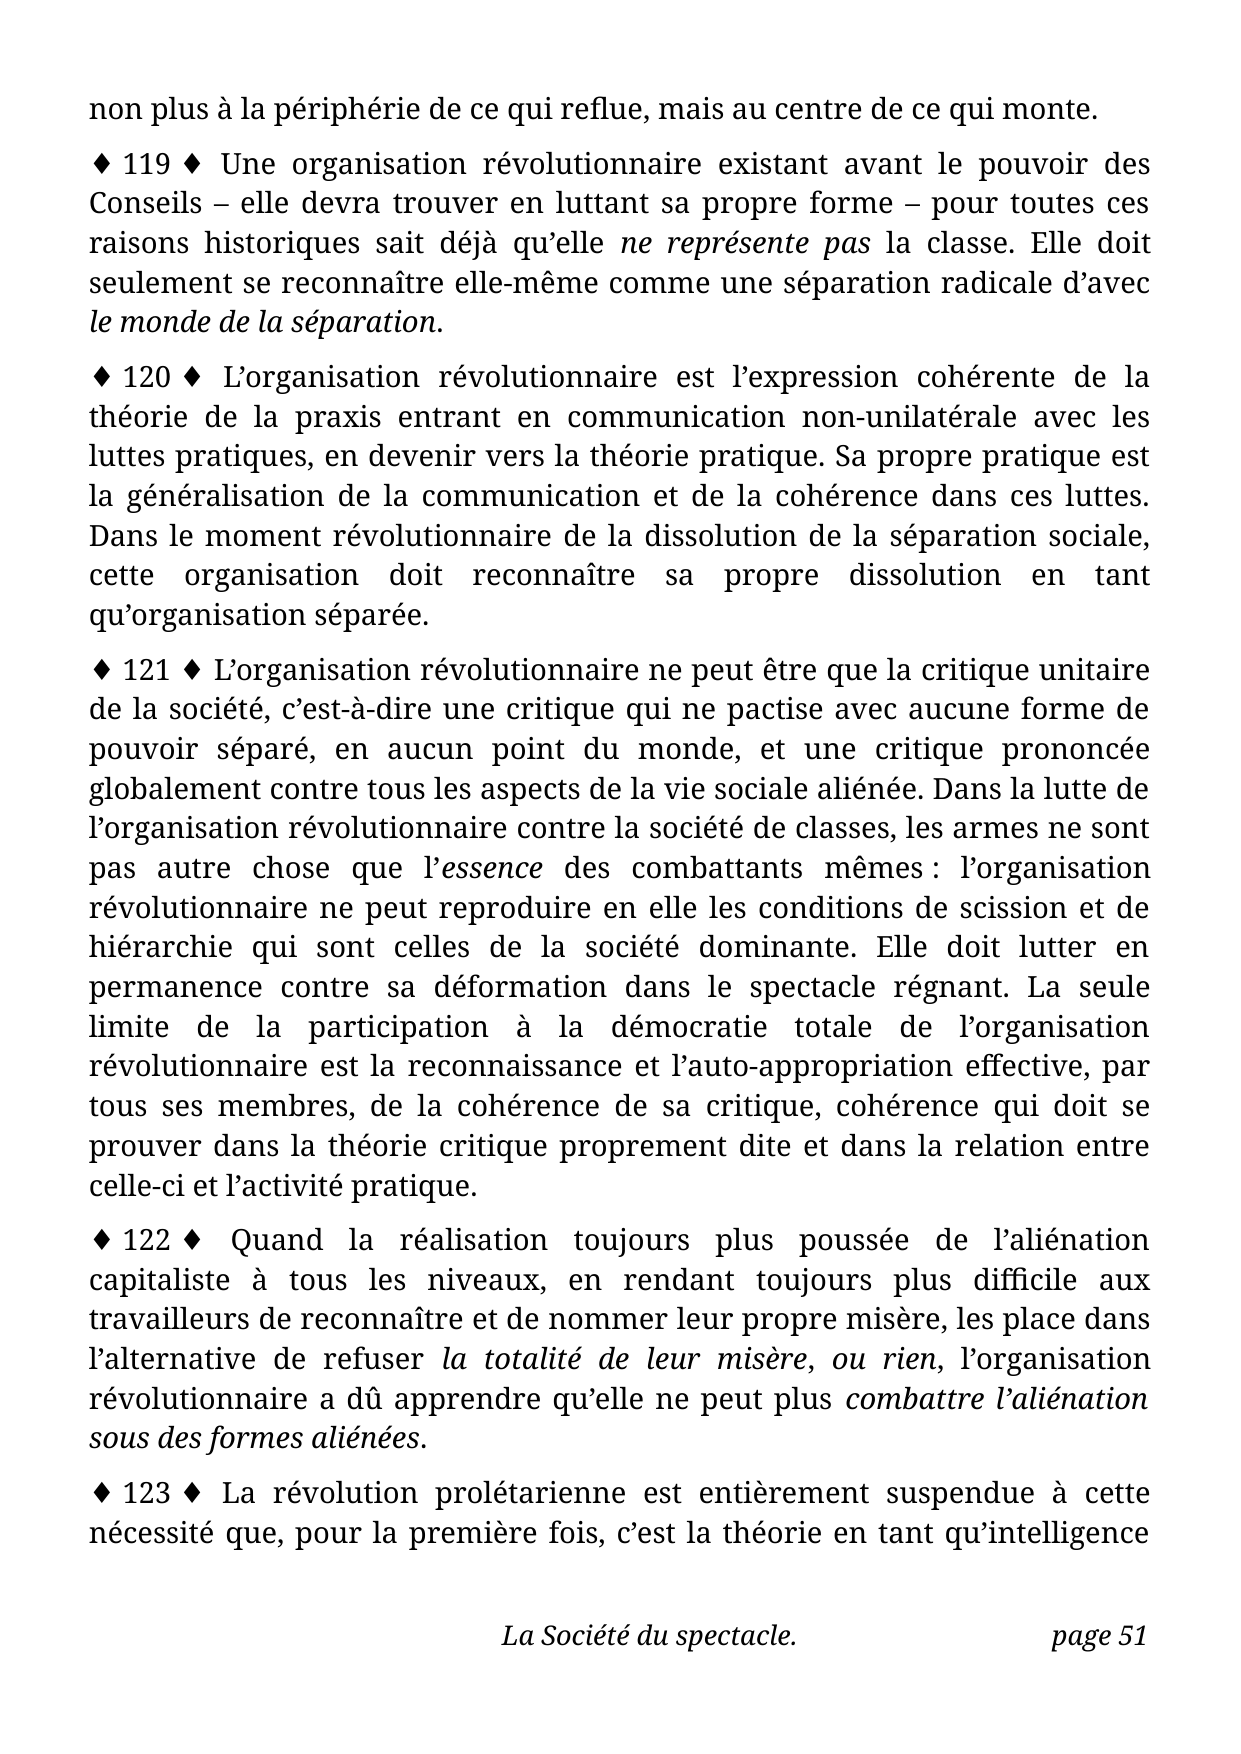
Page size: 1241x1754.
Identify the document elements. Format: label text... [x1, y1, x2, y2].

text ♦ 121 ♦ L’organisation révolutionnaire ne peut être que la critique unitaire de la société, c’est-à-dire une critique qui ne pactise avec aucune forme de pouvoir séparé, en aucun point du monde, et une critique prononcée globalement contre tous les aspects de la vie sociale aliénée. Dans la lutte de l’organisation révolutionnaire contre la société de classes, les armes ne sont pas autre chose que l’essence des combattants mêmes : l’organisation révolutionnaire ne peut reproduire en elle les conditions de scission et de hiérarchie qui sont celles de la société dominante. Elle doit lutter en permanence contre sa déformation dans le spectacle régnant. La seule limite de la participation à la démocratie totale de l’organisation révolutionnaire est la reconnaissance et l’auto-appropriation effective, par tous ses membres, de la cohérence de sa critique, cohérence qui doit se prouver dans la théorie critique proprement dite et dans la relation entre celle-ci et l’activité pratique. [88, 649, 1152, 1204]
text non plus à la périphérie de ce qui reflue, mais au centre de ce qui monte. [88, 88, 1152, 128]
text ♦ 120 ♦ L’organisation révolutionnaire est l’expression cohérente de la théorie de la praxis entrant en communication non-unilatérale avec les luttes pratiques, en devenir vers la théorie pratique. Sa propre pratique est la généralisation de la communication et de la cohérence dans ces luttes. Dans le moment révolutionnaire de la dissolution de la séparation sociale, cette organisation doit reconnaître sa propre dissolution en tant qu’organisation séparée. [88, 356, 1152, 634]
text ♦ 123 ♦ La révolution prolétarienne est entièrement suspendue à cette nécessité que, pour la première fois, c’est la théorie en tant qu’intelligence [88, 1472, 1152, 1552]
text ♦ 119 ♦ Une organisation révolutionnaire existant avant le pouvoir des Conseils – elle devra trouver en luttant sa propre forme – pour toutes ces raisons historiques sait déjà qu’elle ne représente pas la classe. Elle doit seulement se reconnaître elle-même comme une séparation radicale d’avec le monde de la séparation. [88, 143, 1152, 341]
text ♦ 122 ♦ Quand la réalisation toujours plus poussée de l’aliénation capitaliste à tous les niveaux, en rendant toujours plus difficile aux travailleurs de reconnaître et de nommer leur propre misère, les place dans l’alternative de refuser la totalité de leur misère, ou rien, l’organisation révolutionnaire a dû apprendre qu’elle ne peut plus combattre l’aliénation sous des formes aliénées. [88, 1219, 1152, 1457]
